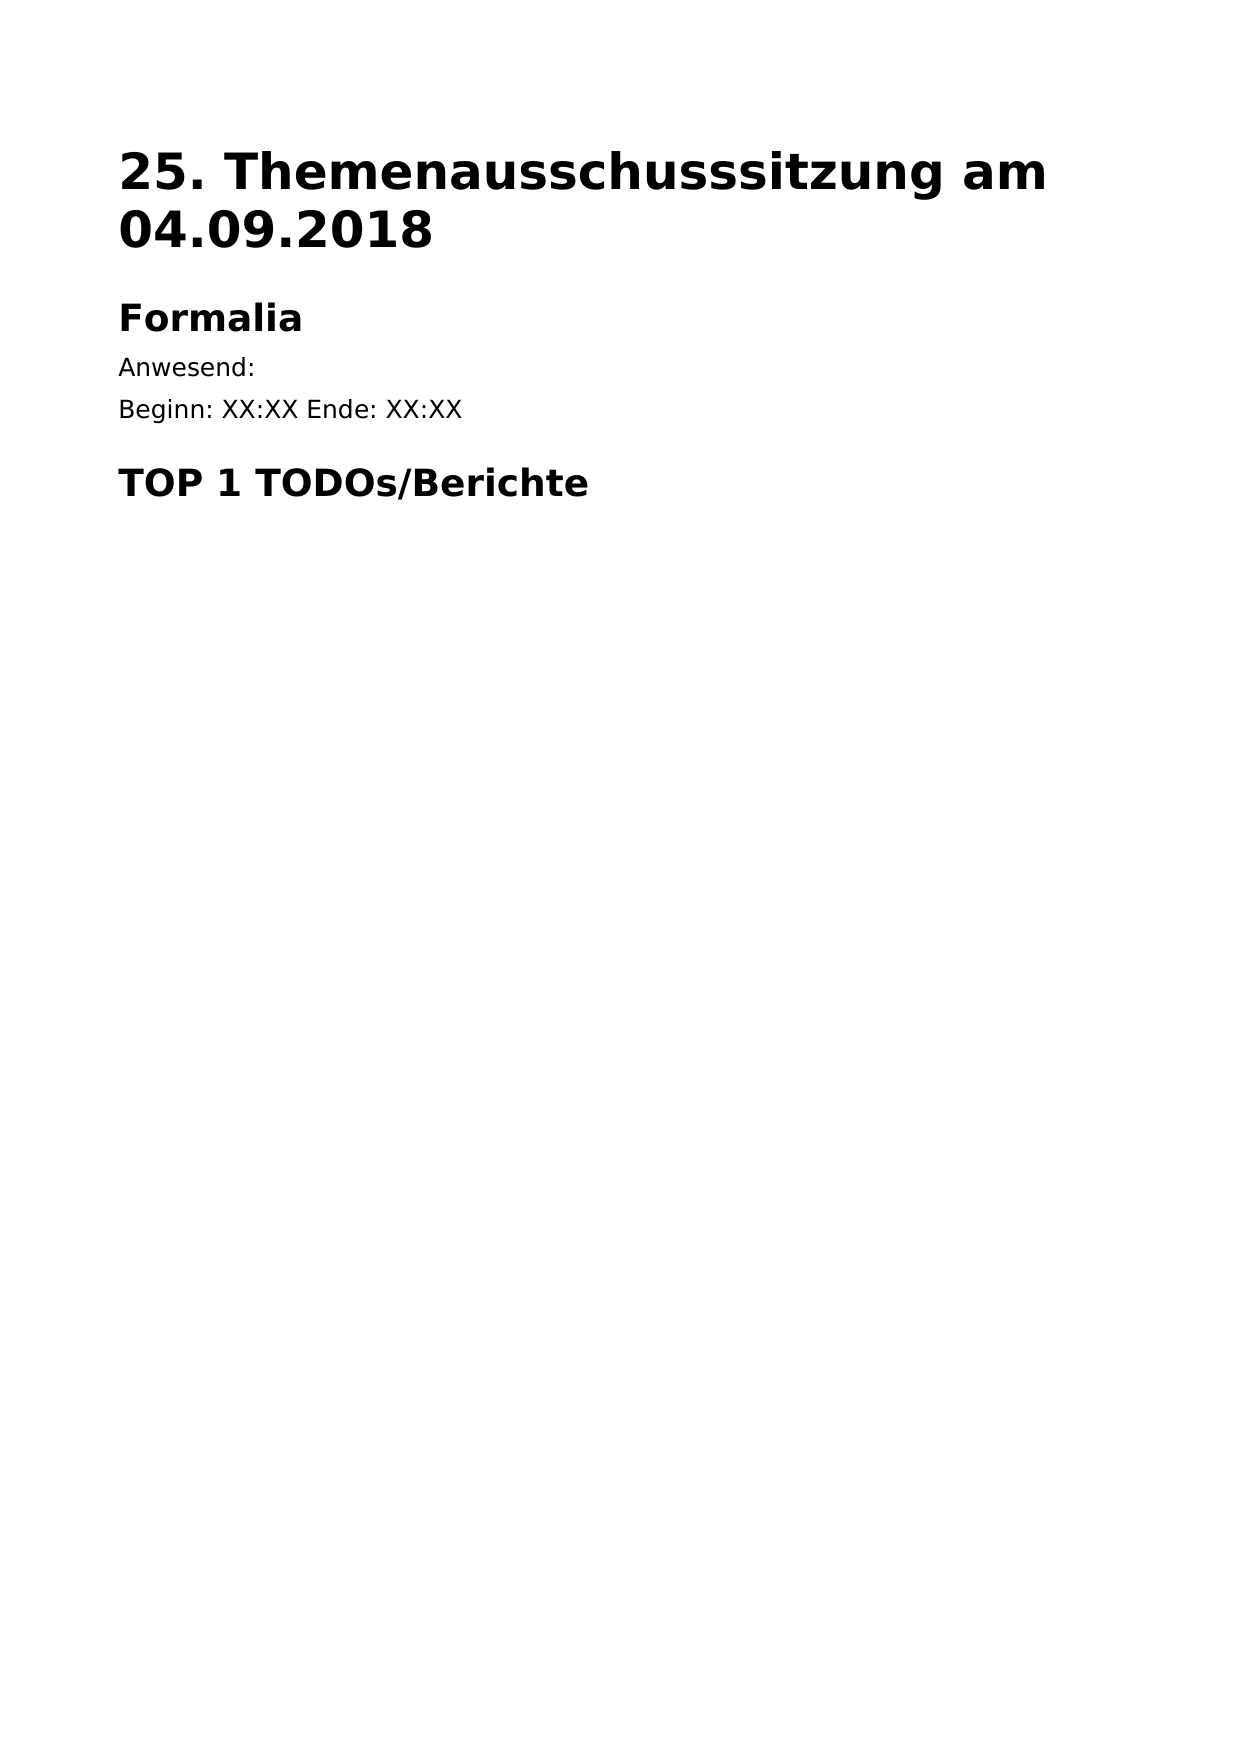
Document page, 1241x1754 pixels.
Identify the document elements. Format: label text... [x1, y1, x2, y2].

subtitle 25. Themenausschusssitzung am 04.09.2018 [118, 143, 1122, 259]
subtitle TOP 1 TODOs/Berichte [118, 462, 1122, 505]
text Beginn: XX:XX Ende: XX:XX [118, 395, 1122, 424]
text Anwesend: [118, 353, 1122, 382]
subtitle Formalia [118, 297, 1122, 341]
